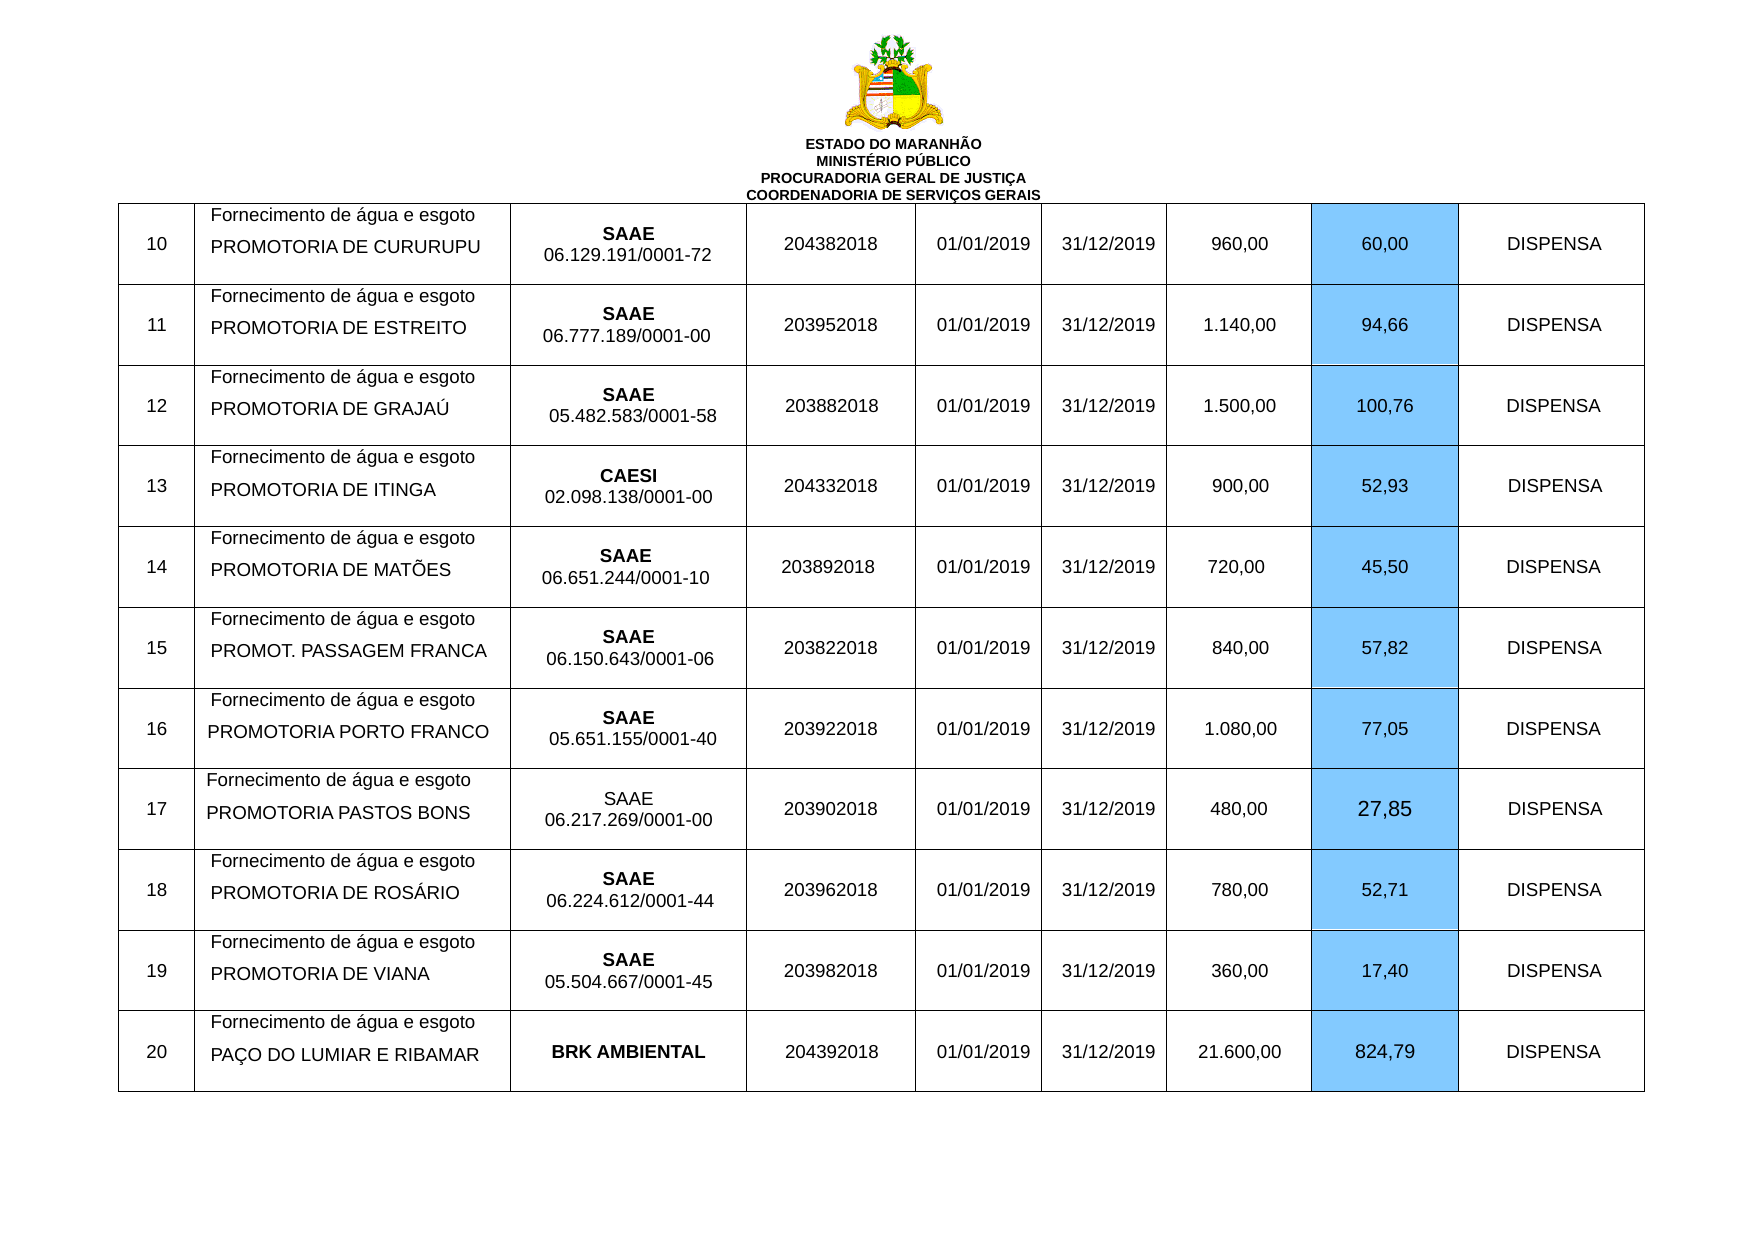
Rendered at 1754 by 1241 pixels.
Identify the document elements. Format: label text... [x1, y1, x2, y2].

table_cell 1.140,00 [1167, 285, 1311, 364]
table_cell DISPENSA [1459, 931, 1644, 1010]
table_cell 31/12/2019 [1042, 608, 1166, 687]
table_cell 1.500,00 [1167, 366, 1311, 445]
table_cell 204382018 [747, 204, 915, 284]
table_cell 52,71 [1312, 850, 1458, 929]
table_cell Fornecimento de água e esgoto PROMOTORIA DE ROSÁRIO [195, 850, 510, 929]
table_cell 19 [119, 931, 194, 1010]
table_cell 204332018 [747, 446, 915, 526]
table_cell CAESI 02.098.138/0001-00 [511, 446, 746, 526]
table_cell 203902018 [747, 769, 915, 849]
table_cell 01/01/2019 [916, 446, 1041, 526]
table_cell 01/01/2019 [916, 769, 1041, 849]
table_cell SAAE 06.651.244/0001-10 [511, 527, 746, 607]
table_cell 203882018 [747, 366, 915, 445]
table_cell 203982018 [747, 931, 915, 1010]
table_cell 203922018 [747, 689, 915, 768]
table_cell DISPENSA [1459, 204, 1644, 284]
table_cell 57,82 [1312, 608, 1458, 687]
table_cell 01/01/2019 [916, 527, 1041, 607]
table_cell DISPENSA [1459, 527, 1644, 607]
table_cell 20 [119, 1011, 194, 1091]
table_cell 15 [119, 608, 194, 687]
table_cell 31/12/2019 [1042, 931, 1166, 1010]
table_cell SAAE 05.651.155/0001-40 [511, 689, 746, 768]
table_cell 27,85 [1312, 769, 1458, 849]
table_cell DISPENSA [1459, 608, 1644, 687]
table_cell Fornecimento de água e esgoto PROMOTORIA DE VIANA [195, 931, 510, 1010]
table_cell DISPENSA [1459, 1011, 1644, 1091]
table_cell 01/01/2019 [916, 931, 1041, 1010]
table_cell SAAE 06.150.643/0001-06 [511, 608, 746, 687]
table_cell DISPENSA [1459, 366, 1644, 445]
table_cell 10 [119, 204, 194, 284]
table_cell 16 [119, 689, 194, 768]
table_cell 900,00 [1167, 446, 1311, 526]
table_cell 840,00 [1167, 608, 1311, 687]
table_cell 14 [119, 527, 194, 607]
table_cell 720,00 [1167, 527, 1311, 607]
table_cell 360,00 [1167, 931, 1311, 1010]
picture [839, 29, 948, 136]
table_cell 31/12/2019 [1042, 527, 1166, 607]
table_cell 18 [119, 850, 194, 929]
table_cell 01/01/2019 [916, 285, 1041, 364]
table_cell SAAE 05.504.667/0001-45 [511, 931, 746, 1010]
table_cell DISPENSA [1459, 689, 1644, 768]
table_cell 45,50 [1312, 527, 1458, 607]
table_cell 31/12/2019 [1042, 446, 1166, 526]
table_cell SAAE 06.224.612/0001-44 [511, 850, 746, 929]
table_cell 77,05 [1312, 689, 1458, 768]
table_cell 31/12/2019 [1042, 285, 1166, 364]
table_cell 100,76 [1312, 366, 1458, 445]
table_cell 21.600,00 [1167, 1011, 1311, 1091]
table_cell 203952018 [747, 285, 915, 364]
table_cell Fornecimento de água e esgoto PROMOTORIA DE CURURUPU [195, 204, 510, 284]
table_cell 31/12/2019 [1042, 1011, 1166, 1091]
table_cell 01/01/2019 [916, 1011, 1041, 1091]
table_cell 01/01/2019 [916, 204, 1041, 284]
table_cell 01/01/2019 [916, 366, 1041, 445]
table_cell SAAE 06.129.191/0001-72 [511, 204, 746, 284]
table_cell 17,40 [1312, 931, 1458, 1010]
table_cell SAAE 05.482.583/0001-58 [511, 366, 746, 445]
table_cell 480,00 [1167, 769, 1311, 849]
table_cell SAAE 06.217.269/0001-00 [511, 769, 746, 849]
table_cell Fornecimento de água e esgoto PAÇO DO LUMIAR E RIBAMAR [195, 1011, 510, 1091]
table_cell 17 [119, 769, 194, 849]
table_cell 960,00 [1167, 204, 1311, 284]
table_cell DISPENSA [1459, 446, 1644, 526]
table_cell 11 [119, 285, 194, 364]
table_cell DISPENSA [1459, 850, 1644, 929]
table_cell 12 [119, 366, 194, 445]
table_cell Fornecimento de água e esgoto PROMOTORIA PORTO FRANCO [195, 689, 510, 768]
table_cell 31/12/2019 [1042, 769, 1166, 849]
table_cell 31/12/2019 [1042, 366, 1166, 445]
table_cell DISPENSA [1459, 769, 1644, 849]
table_cell SAAE 06.777.189/0001-00 [511, 285, 746, 364]
table_cell 1.080,00 [1167, 689, 1311, 768]
table_cell 52,93 [1312, 446, 1458, 526]
table_cell 203962018 [747, 850, 915, 929]
table_cell Fornecimento de água e esgoto PROMOTORIA DE ESTREITO [195, 285, 510, 364]
table_cell 31/12/2019 [1042, 204, 1166, 284]
table_cell Fornecimento de água e esgoto PROMOTORIA DE GRAJAÚ [195, 366, 510, 445]
table_cell Fornecimento de água e esgoto PROMOTORIA PASTOS BONS [195, 769, 510, 849]
table_cell 203822018 [747, 608, 915, 687]
table_cell 60,00 [1312, 204, 1458, 284]
table_cell 13 [119, 446, 194, 526]
table_cell 01/01/2019 [916, 850, 1041, 929]
table_cell 824,79 [1312, 1011, 1458, 1091]
table_cell BRK AMBIENTAL [511, 1011, 746, 1091]
table_cell 204392018 [747, 1011, 915, 1091]
table_cell Fornecimento de água e esgoto PROMOTORIA DE ITINGA [195, 446, 510, 526]
table_cell Fornecimento de água e esgoto PROMOT. PASSAGEM FRANCA [195, 608, 510, 687]
table_cell 31/12/2019 [1042, 689, 1166, 768]
table_cell DISPENSA [1459, 285, 1644, 364]
table_cell Fornecimento de água e esgoto PROMOTORIA DE MATÕES [195, 527, 510, 607]
table_cell 203892018 [747, 527, 915, 607]
table_cell 31/12/2019 [1042, 850, 1166, 929]
table_cell 94,66 [1312, 285, 1458, 364]
table_cell 01/01/2019 [916, 689, 1041, 768]
table_cell 01/01/2019 [916, 608, 1041, 687]
table_cell 780,00 [1167, 850, 1311, 929]
